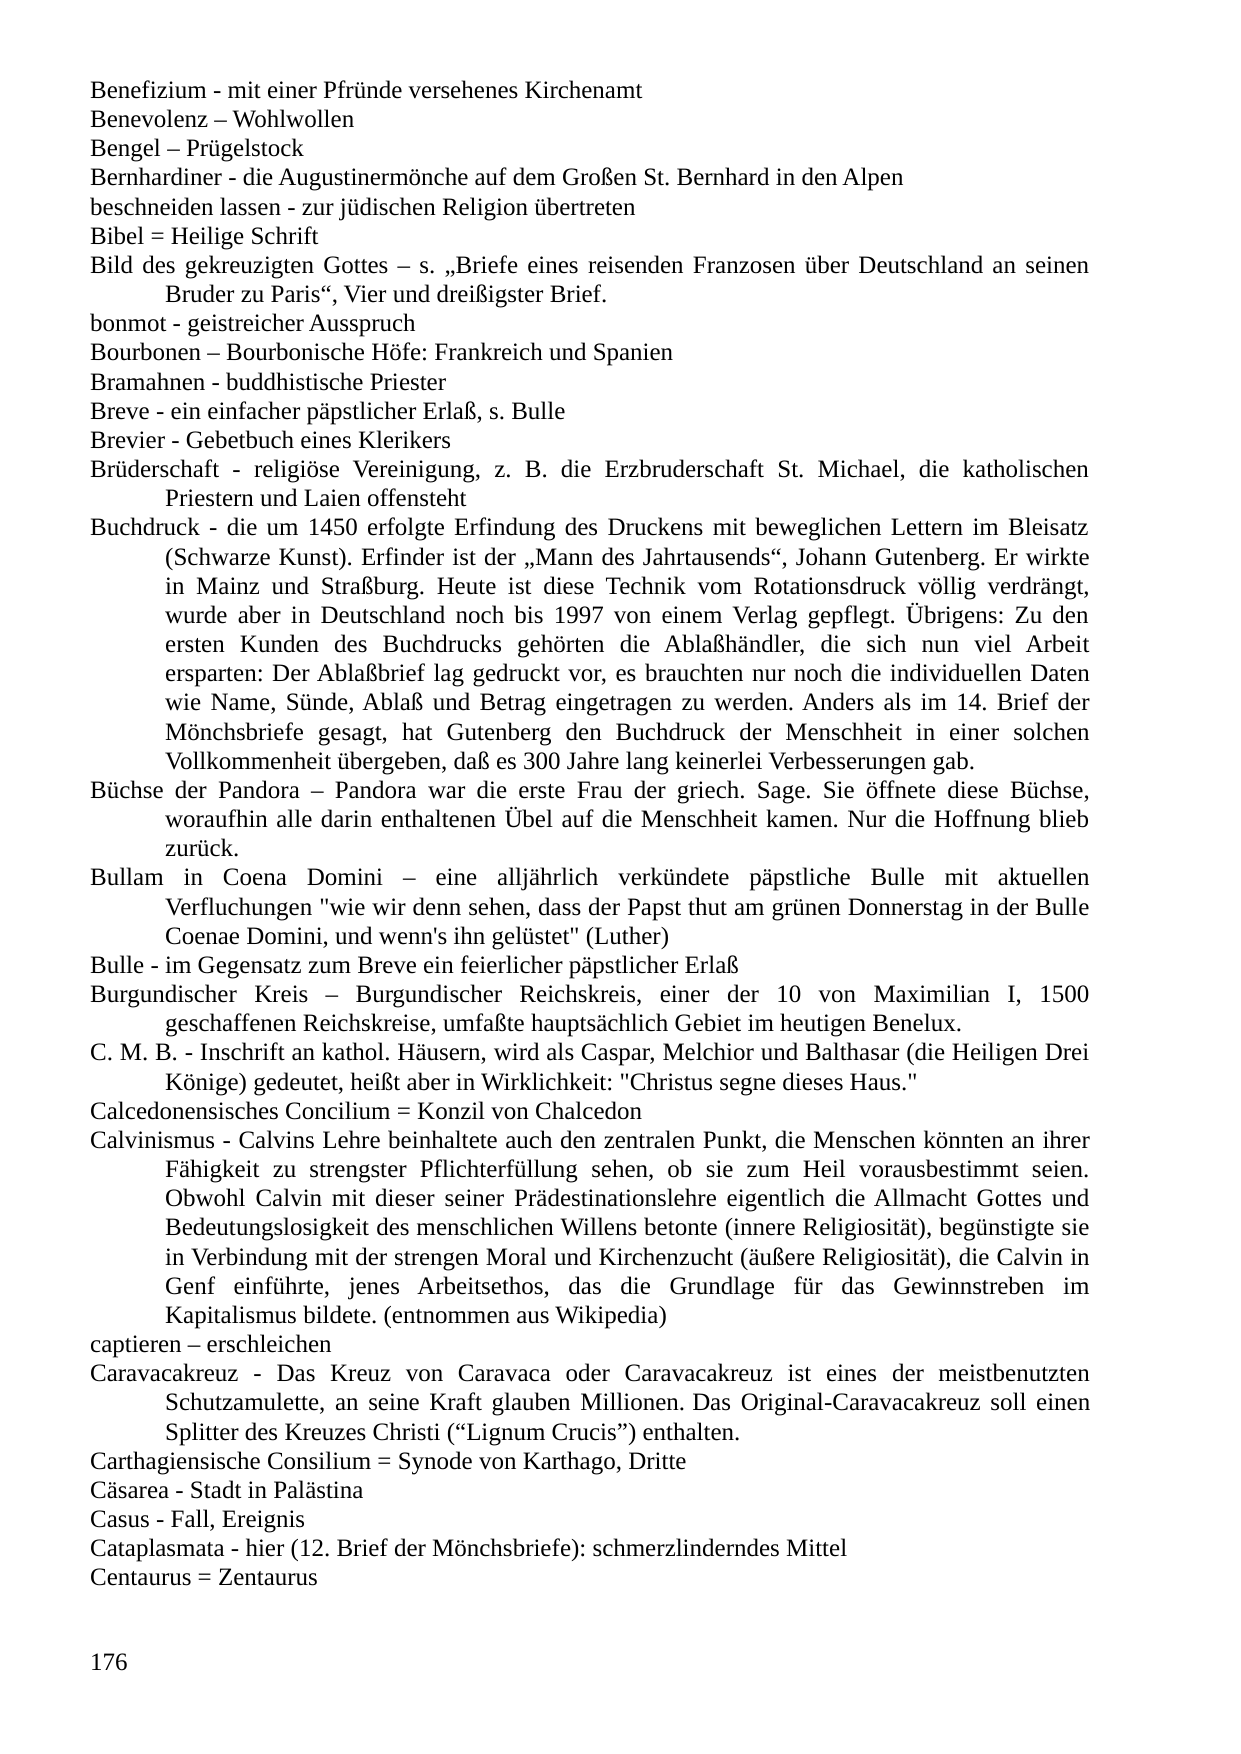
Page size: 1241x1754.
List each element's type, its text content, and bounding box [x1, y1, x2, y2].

text Carthagiensische Consilium = Synode von Karthago, Dritte [90, 1445, 1091, 1474]
text Burgundischer Kreis – Burgundischer Reichskreis, einer der 10 von Maximilian I, 1500 geschaffenen Reichskreise, umfaßte hauptsächlich Gebiet im heutigen Benelux. [90, 979, 1091, 1037]
text Bulle - im Gegensatz zum Breve ein feierlicher päpstlicher Erlaß [90, 949, 1091, 979]
text Brevier - Gebetbuch eines Klerikers [90, 424, 1091, 454]
text Cäsarea - Stadt in Palästina [90, 1474, 1091, 1504]
text C. M. B. - Inschrift an kathol. Häusern, wird als Caspar, Melchior und Balthasar (die Heiligen Drei Könige) gedeutet, heißt aber in Wirklichkeit: "Christus segne dieses Haus." [90, 1037, 1091, 1095]
text Brüderschaft - religiöse Vereinigung, z. B. die Erzbruderschaft St. Michael, die katholischen Priestern und Laien offensteht [90, 454, 1091, 512]
text Bernhardiner - die Augustinermönche auf dem Großen St. Bernhard in den Alpen [90, 162, 1091, 191]
text Bengel – Prügelstock [90, 133, 1091, 162]
text Caravacakreuz - Das Kreuz von Caravaca oder Caravacakreuz ist eines der meistbenutzten Schutzamulette, an seine Kraft glauben Millionen. Das Original-Caravacakreuz soll einen Splitter des Kreuzes Christi (“Lignum Crucis”) enthalten. [90, 1358, 1091, 1445]
text Calcedonensisches Concilium = Konzil von Chalcedon [90, 1095, 1091, 1124]
text bonmot - geistreicher Ausspruch [90, 308, 1091, 337]
text Benefizium - mit einer Pfründe versehenes Kirchenamt [90, 75, 1091, 104]
text beschneiden lassen - zur jüdischen Religion übertreten [90, 191, 1091, 220]
text Breve - ein einfacher päpstlicher Erlaß, s. Bulle [90, 395, 1091, 424]
text Bibel = Heilige Schrift [90, 220, 1091, 249]
text Casus - Fall, Ereignis [90, 1504, 1091, 1533]
text Bramahnen - buddhistische Priester [90, 366, 1091, 395]
text Bild des gekreuzigten Gottes – s. „Briefe eines reisenden Franzosen über Deutschland an seinen Bruder zu Paris“, Vier und dreißigster Brief. [90, 249, 1091, 308]
text Büchse der Pandora – Pandora war die erste Frau der griech. Sage. Sie öffnete diese Büchse, woraufhin alle darin enthaltenen Übel auf die Menschheit kamen. Nur die Hoffnung blieb zurück. [90, 774, 1091, 862]
text Centaurus = Zentaurus [90, 1562, 1091, 1591]
text captieren – erschleichen [90, 1329, 1091, 1358]
text Cataplasmata - hier (12. Brief der Mönchsbriefe): schmerzlinderndes Mittel [90, 1533, 1091, 1562]
text Bourbonen – Bourbonische Höfe: Frankreich und Spanien [90, 337, 1091, 366]
text Buchdruck - die um 1450 erfolgte Erfindung des Druckens mit beweglichen Lettern im Bleisatz (Schwarze Kunst). Erfinder ist der „Mann des Jahrtausends“, Johann Gutenberg. Er wirkte in Mainz und Straßburg. Heute ist diese Technik vom Rotationsdruck völlig verdrängt, wurde aber in Deutschland noch bis 1997 von einem Verlag gepflegt. Übrigens: Zu den ersten Kunden des Buchdrucks gehörten die Ablaßhändler, die sich nun viel Arbeit ersparten: Der Ablaßbrief lag gedruckt vor, es brauchten nur noch die individuellen Daten wie Name, Sünde, Ablaß und Betrag eingetragen zu werden. Anders als im 14. Brief der Mönchsbriefe gesagt, hat Gutenberg den Buchdruck der Menschheit in einer solchen Vollkommenheit übergeben, daß es 300 Jahre lang keinerlei Verbesserungen gab. [90, 512, 1091, 774]
text Benevolenz – Wohlwollen [90, 104, 1091, 133]
text Bullam in Coena Domini – eine alljährlich verkündete päpstliche Bulle mit aktuellen Verfluchungen "wie wir denn sehen, dass der Papst thut am grünen Donnerstag in der Bulle Coenae Domini, und wenn's ihn gelüstet" (Luther) [90, 862, 1091, 949]
text Calvinismus - Calvins Lehre beinhaltete auch den zentralen Punkt, die Menschen könnten an ihrer Fähigkeit zu strengster Pflichterfüllung sehen, ob sie zum Heil vorausbestimmt seien. Obwohl Calvin mit dieser seiner Prädestinationslehre eigentlich die Allmacht Gottes und Bedeutungslosigkeit des menschlichen Willens betonte (innere Religiosität), begünstigte sie in Verbindung mit der strengen Moral und Kirchenzucht (äußere Religiosität), die Calvin in Genf einführte, jenes Arbeitsethos, das die Grundlage für das Gewinnstreben im Kapitalismus bildete. (entnommen aus Wikipedia) [90, 1124, 1091, 1329]
